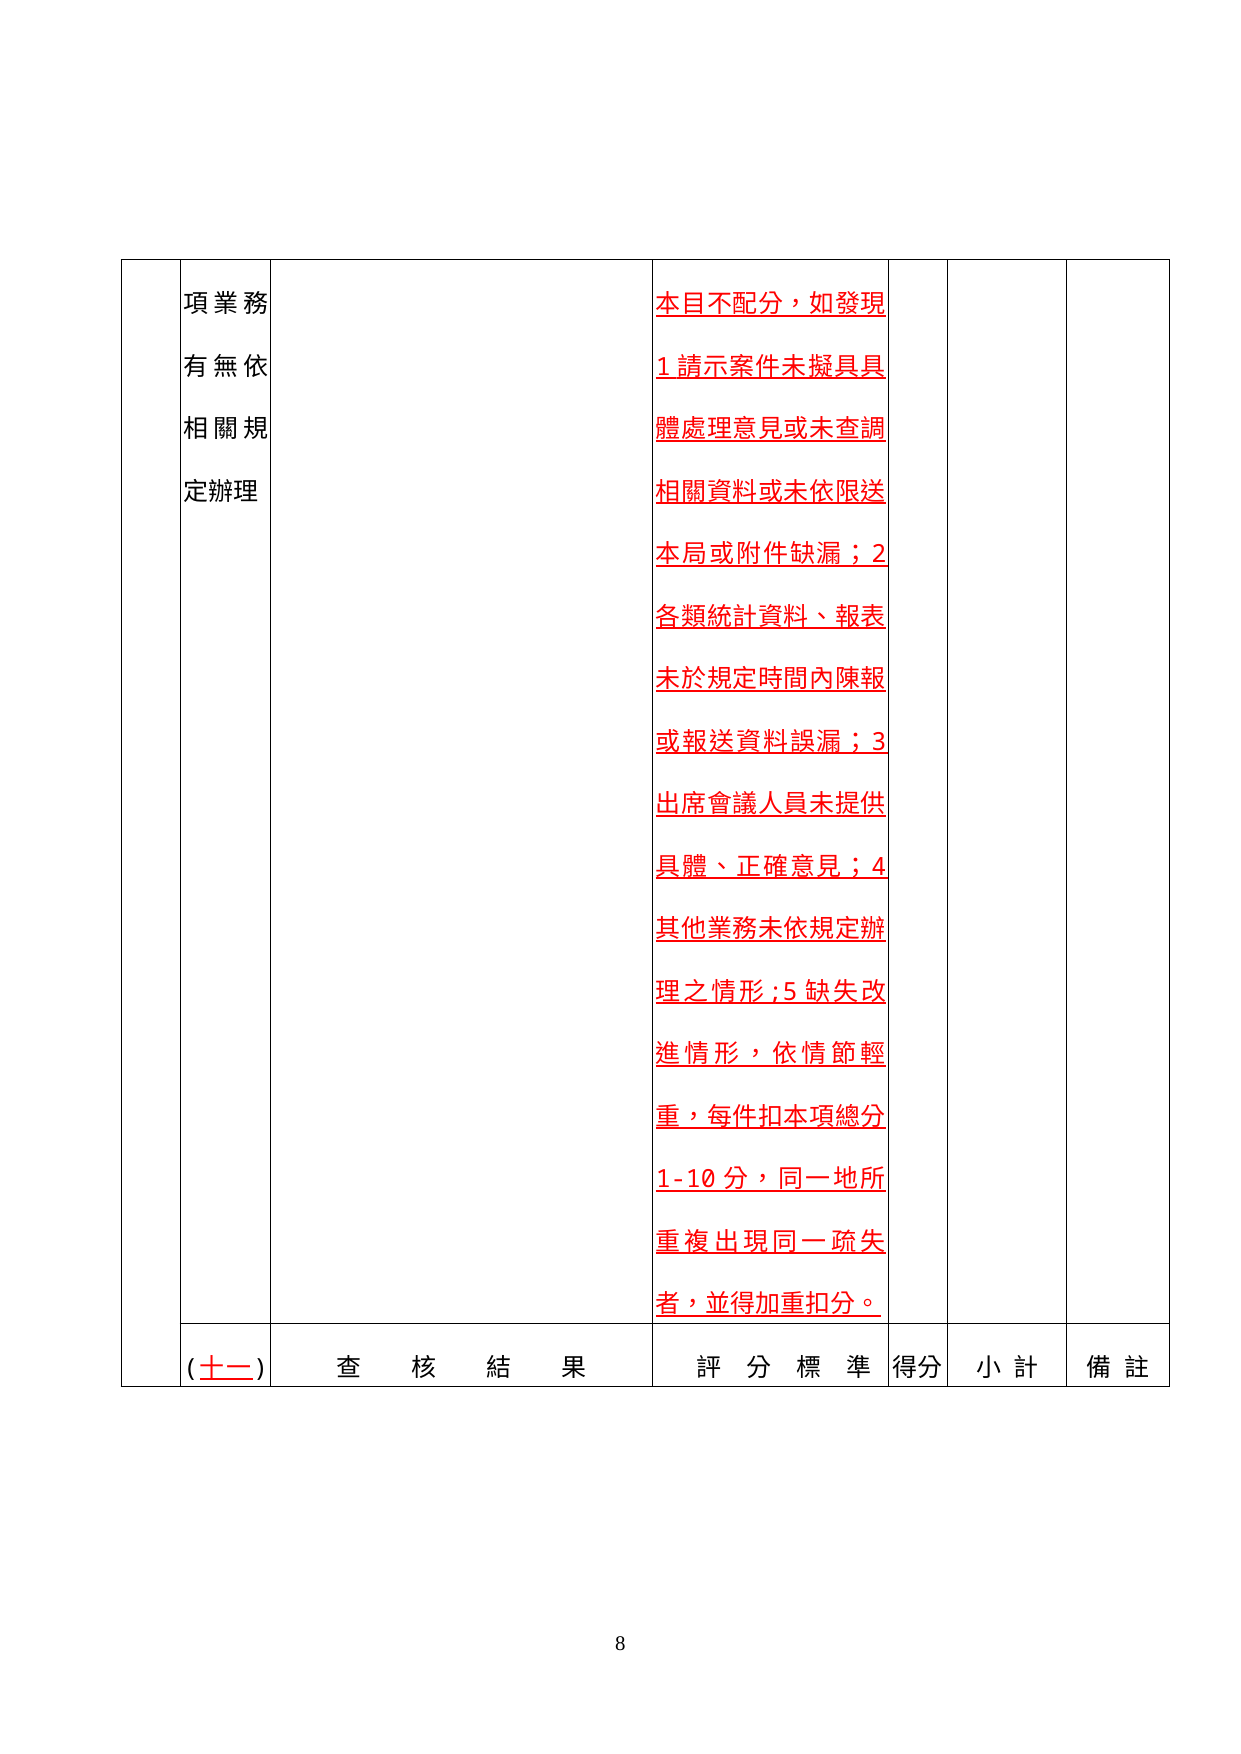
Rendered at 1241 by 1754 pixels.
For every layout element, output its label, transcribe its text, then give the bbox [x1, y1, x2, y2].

table_cell [122, 260, 180, 1386]
table_cell 備 註 [1067, 1324, 1169, 1386]
table_cell [271, 260, 652, 1323]
table_cell 本目不配分，如發現1請示案件未擬具具體處理意見或未查調相關資料或未依限送本局或附件缺漏；2各類統計資料、報表未於規定時間內陳報或報送資料誤漏；3出席會議人員未提供具體、正確意見；4其他業務未依規定辦理之情形;5缺失改進情形，依情節輕重，每件扣本項總分1-10分，同一地所重複出現同一疏失者，並得加重扣分。 [653, 260, 888, 1323]
table_cell 評 分 標 準 [653, 1324, 888, 1386]
table_cell [889, 260, 947, 1323]
table_cell 小 計 [948, 1324, 1066, 1386]
table_cell [1067, 260, 1169, 1323]
table_cell 得分 [889, 1324, 947, 1386]
table_cell (十一) [181, 1324, 270, 1386]
table_cell 查 核 結 果 [271, 1324, 652, 1386]
table_cell [948, 260, 1066, 1323]
table_cell 項業務有無依相關規定辦理 [181, 260, 270, 1323]
